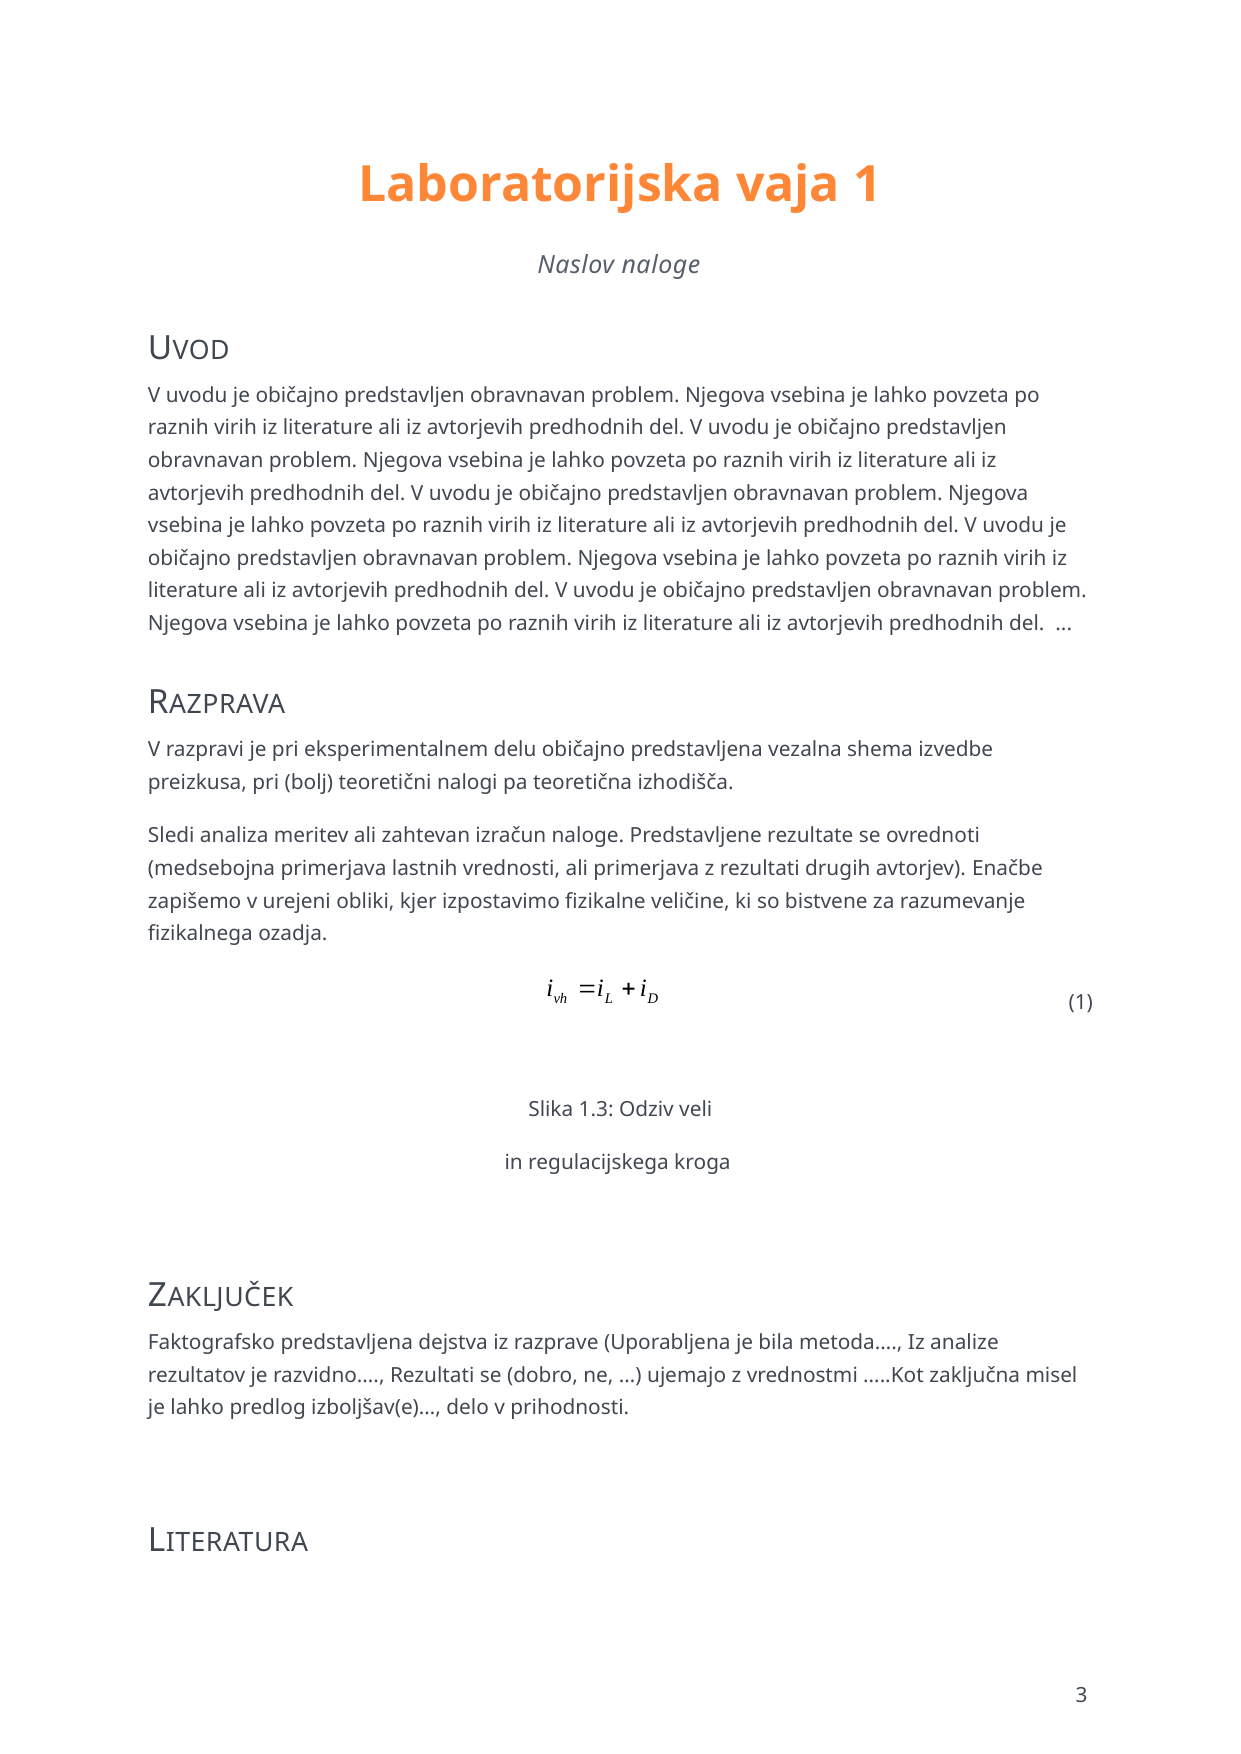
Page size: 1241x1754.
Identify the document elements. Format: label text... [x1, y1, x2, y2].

text Faktografsko predstavljena dejstva iz razprave (Uporabljena je bila metoda…., Iz analize rezultatov je razvidno…., Rezultati se (dobro, ne, …) ujemajo z vrednostmi …..Kot zaključna misel je lahko predlog izboljšav(e)…, delo v prihodnosti. [148, 1327, 1093, 1421]
text Slika 1.3: Odziv veli [148, 1094, 1093, 1122]
subtitle Naslov naloge [148, 247, 1093, 281]
text in regulacijskega kroga [148, 1147, 1093, 1176]
subtitle Razprava [148, 678, 1093, 723]
text V razpravi je pri eksperimentalnem delu običajno predstavljena vezalna shema izvedbe preizkusa, pri (bolj) teoretični nalogi pa teoretična izhodišča. [148, 734, 1093, 796]
text V uvodu je običajno predstavljen obravnavan problem. Njegova vsebina je lahko povzeta po raznih virih iz literature ali iz avtorjevih predhodnih del. V uvodu je običajno predstavljen obravnavan problem. Njegova vsebina je lahko povzeta po raznih virih iz literature ali iz avtorjevih predhodnih del. V uvodu je običajno predstavljen obravnavan problem. Njegova vsebina je lahko povzeta po raznih virih iz literature ali iz avtorjevih predhodnih del. V uvodu je običajno predstavljen obravnavan problem. Njegova vsebina je lahko povzeta po raznih virih iz literature ali iz avtorjevih predhodnih del. V uvodu je običajno predstavljen obravnavan problem. Njegova vsebina je lahko povzeta po raznih virih iz literature ali iz avtorjevih predhodnih del. ... [148, 380, 1093, 636]
subtitle Uvod [148, 323, 1093, 369]
text Sledi analiza meritev ali zahtevan izračun naloge. Predstavljene rezultate se ovrednoti (medsebojna primerjava lastnih vrednosti, ali primerjava z rezultati drugih avtorjev). Enačbe zapišemo v urejeni obliki, kjer izpostavimo fizikalne veličine, ki so bistvene za razumevanje fizikalnega ozadja. [148, 821, 1093, 947]
text (1) [148, 972, 1093, 1015]
title Laboratorijska vaja 1 [148, 148, 1093, 216]
subtitle Literatura [148, 1516, 1093, 1561]
subtitle Zaključek [148, 1271, 1093, 1316]
